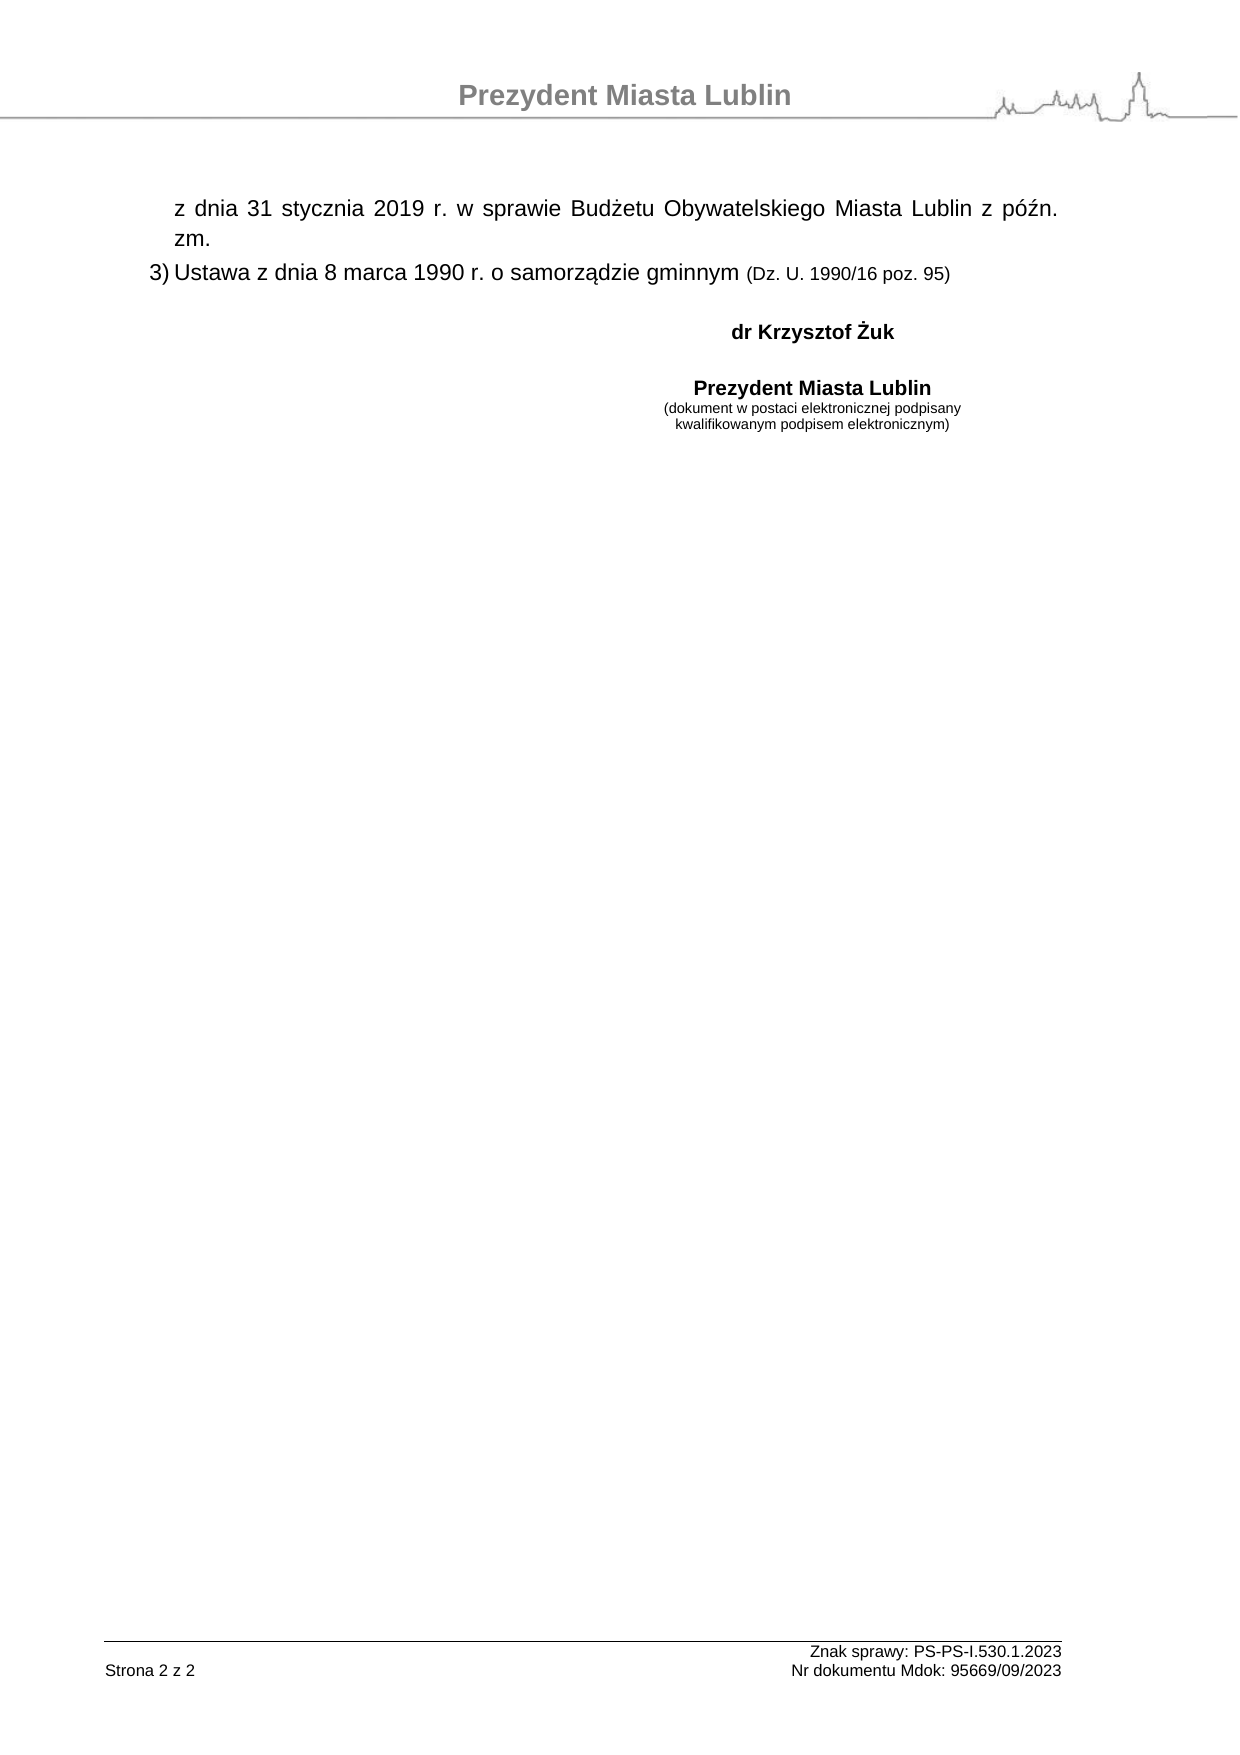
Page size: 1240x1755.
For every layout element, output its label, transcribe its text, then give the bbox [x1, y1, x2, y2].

text Prezydent Miasta Lublin [562, 375, 1062, 399]
picture [0, 72, 1240, 125]
text (dokument w postaci elektronicznej podpisany kwalifikowanym podpisem elektronicznym) [562, 399, 1062, 433]
text dr Krzysztof Żuk [562, 320, 1062, 344]
table_cell z dnia 31 stycznia 2019 r. w sprawie Budżetu Obywatelskiego Miasta Lublin z późn. zm. Ustawa z dnia 8 marca 1990 r. o samorządzie gminnym (Dz. U. 1990/16 poz. 95) [104, 188, 1062, 289]
